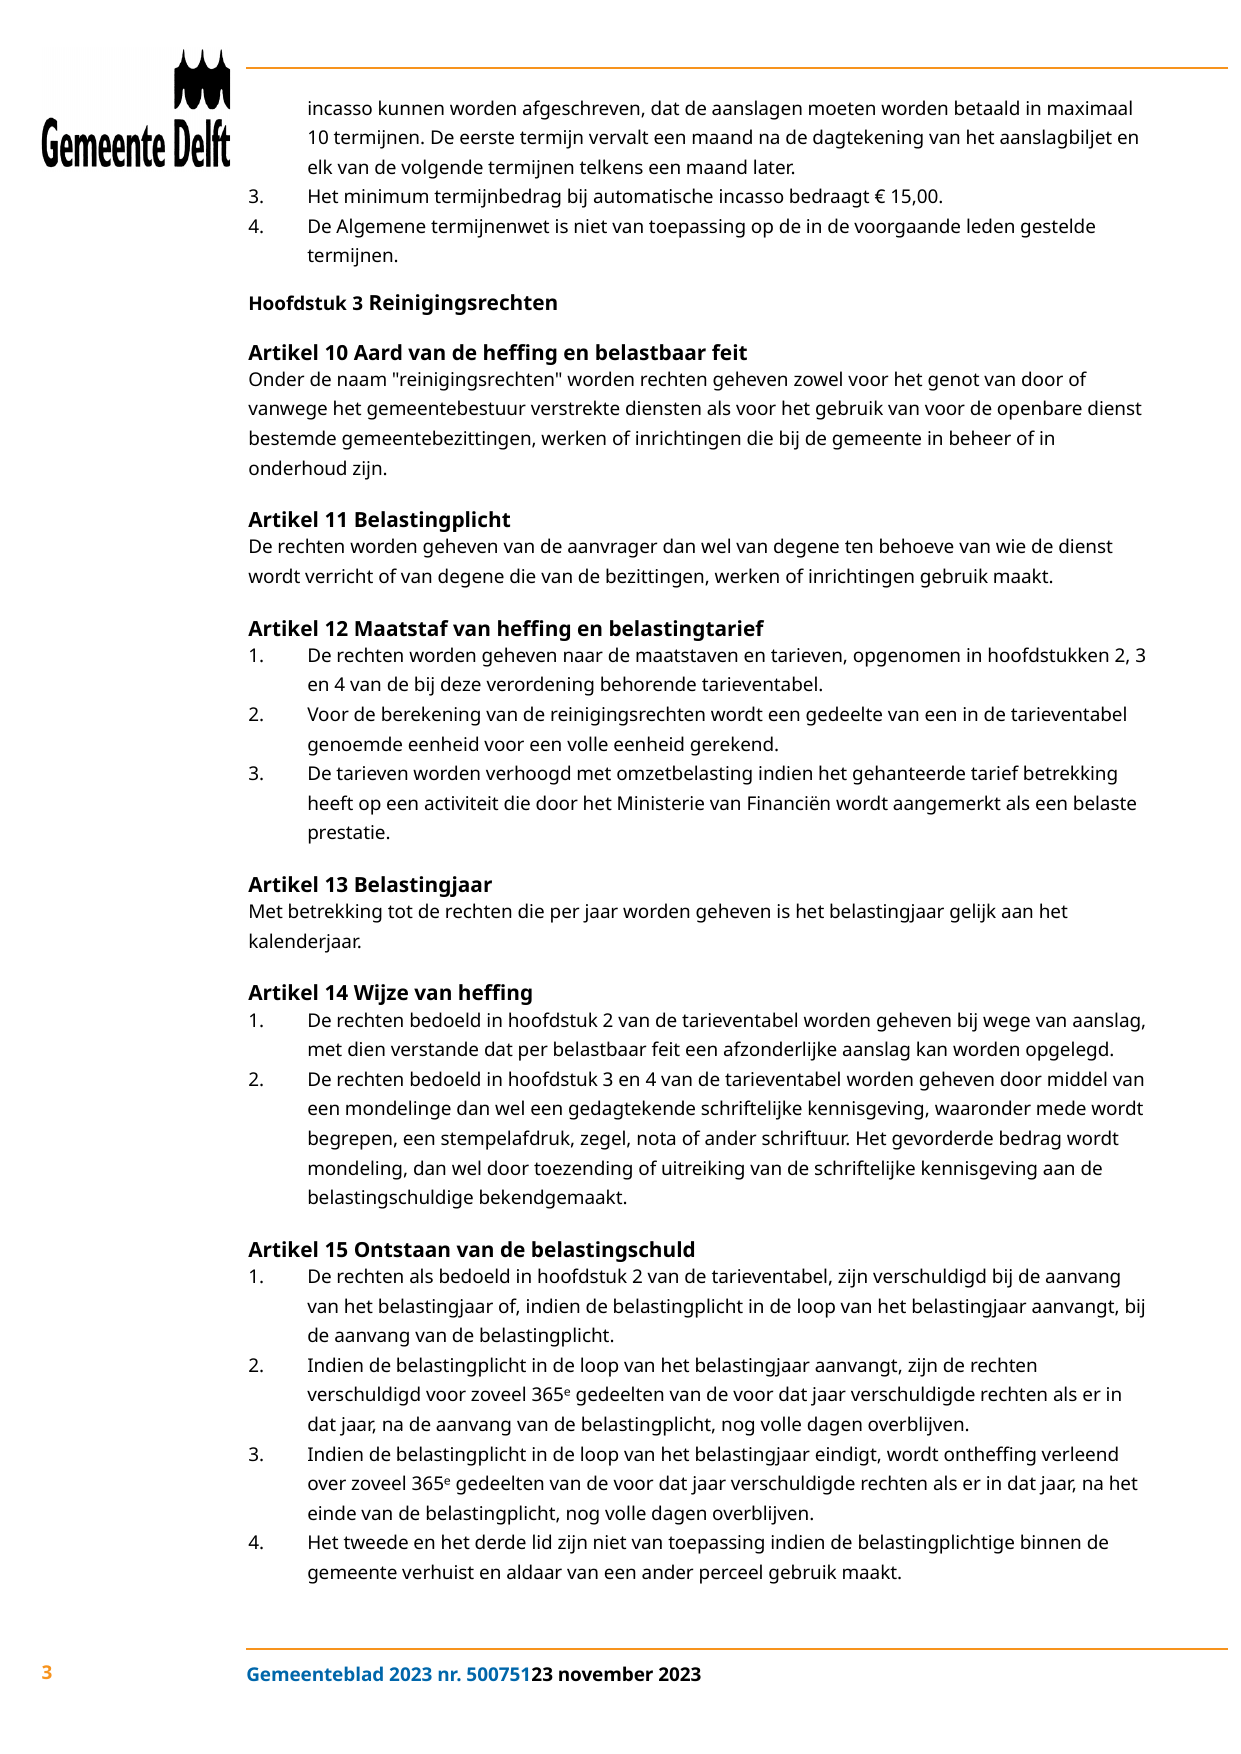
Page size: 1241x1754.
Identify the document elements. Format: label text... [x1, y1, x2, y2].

list Voor de berekening van de reinigingsrechten wordt een gedeelte van een in de tarieventabel genoemde eenheid voor een volle eenheid gerekend. [248, 701, 1152, 757]
text Artikel 15 Ontstaan van de belastingschuld [248, 1235, 1152, 1263]
list Het minimum termijnbedrag bij automatische incasso bedraagt € 15,00. [248, 183, 1152, 209]
list De rechten bedoeld in hoofdstuk 3 en 4 van de tarieventabel worden geheven door middel van een mondelinge dan wel een gedagtekende schriftelijke kennisgeving, waaronder mede wordt begrepen, een stempelafdruk, zegel, nota of ander schriftuur. Het gevorderde bedrag wordt mondeling, dan wel door toezending of uitreiking van de schriftelijke kennisgeving aan de belastingschuldige bekendgemaakt. [248, 1066, 1152, 1210]
text Artikel 12 Maatstaf van heffing en belastingtarief [248, 614, 1152, 642]
list Indien de belastingplicht in de loop van het belastingjaar eindigt, wordt ontheffing verleend over zoveel 365ᵉ gedeelten van de voor dat jaar verschuldigde rechten als er in dat jaar, na het einde van de belastingplicht, nog volle dagen overblijven. [248, 1441, 1152, 1526]
list De tarieven worden verhoogd met omzetbelasting indien het gehanteerde tarief betrekking heeft op een activiteit die door het Ministerie van Financiën wordt aangemerkt als een belaste prestatie. [248, 760, 1152, 845]
text Hoofdstuk 3 Reinigingsrechten [248, 288, 1152, 317]
text Met betrekking tot de rechten die per jaar worden geheven is het belastingjaar gelijk aan het kalenderjaar. [248, 898, 1152, 954]
list De rechten bedoeld in hoofdstuk 2 van de tarieventabel worden geheven bij wege van aanslag, met dien verstande dat per belastbaar feit een afzonderlijke aanslag kan worden opgelegd. [248, 1007, 1152, 1062]
list De rechten worden geheven naar de maatstaven en tarieven, opgenomen in hoofdstukken 2, 3 en 4 van de bij deze verordening behorende tarieventabel. [248, 642, 1152, 697]
text Onder de naam "reinigingsrechten" worden rechten geheven zowel voor het genot van door of vanwege het gemeentebestuur verstrekte diensten als voor het gebruik van voor de openbare dienst bestemde gemeentebezittingen, werken of inrichtingen die bij de gemeente in beheer of in onderhoud zijn. [248, 366, 1152, 481]
text Artikel 11 Belastingplicht [248, 505, 1152, 534]
list Indien de belastingplicht in de loop van het belastingjaar aanvangt, zijn de rechten verschuldigd voor zoveel 365ᵉ gedeelten van de voor dat jaar verschuldigde rechten als er in dat jaar, na de aanvang van de belastingplicht, nog volle dagen overblijven. [248, 1352, 1152, 1437]
text Artikel 10 Aard van de heffing en belastbaar feit [248, 338, 1152, 366]
list Het tweede en het derde lid zijn niet van toepassing indien de belastingplichtige binnen de gemeente verhuist en aldaar van een ander perceel gebruik maakt. [248, 1529, 1152, 1585]
picture [41, 47, 231, 172]
text Artikel 13 Belastingjaar [248, 870, 1152, 898]
text Artikel 14 Wijze van heffing [248, 978, 1152, 1007]
list De rechten als bedoeld in hoofdstuk 2 van de tarieventabel, zijn verschuldigd bij de aanvang van het belastingjaar of, indien de belastingplicht in de loop van het belastingjaar aanvangt, bij de aanvang van de belastingplicht. [248, 1263, 1152, 1348]
text De rechten worden geheven van de aanvrager dan wel van degene ten behoeve van wie de dienst wordt verricht of van degene die van de bezittingen, werken of inrichtingen gebruik maakt. [248, 534, 1152, 589]
list incasso kunnen worden afgeschreven, dat de aanslagen moeten worden betaald in maximaal 10 termijnen. De eerste termijn vervalt een maand na de dagtekening van het aanslagbiljet en elk van de volgende termijnen telkens een maand later. [248, 95, 1152, 180]
list De Algemene termijnenwet is niet van toepassing op de in de voorgaande leden gestelde termijnen. [248, 213, 1152, 268]
